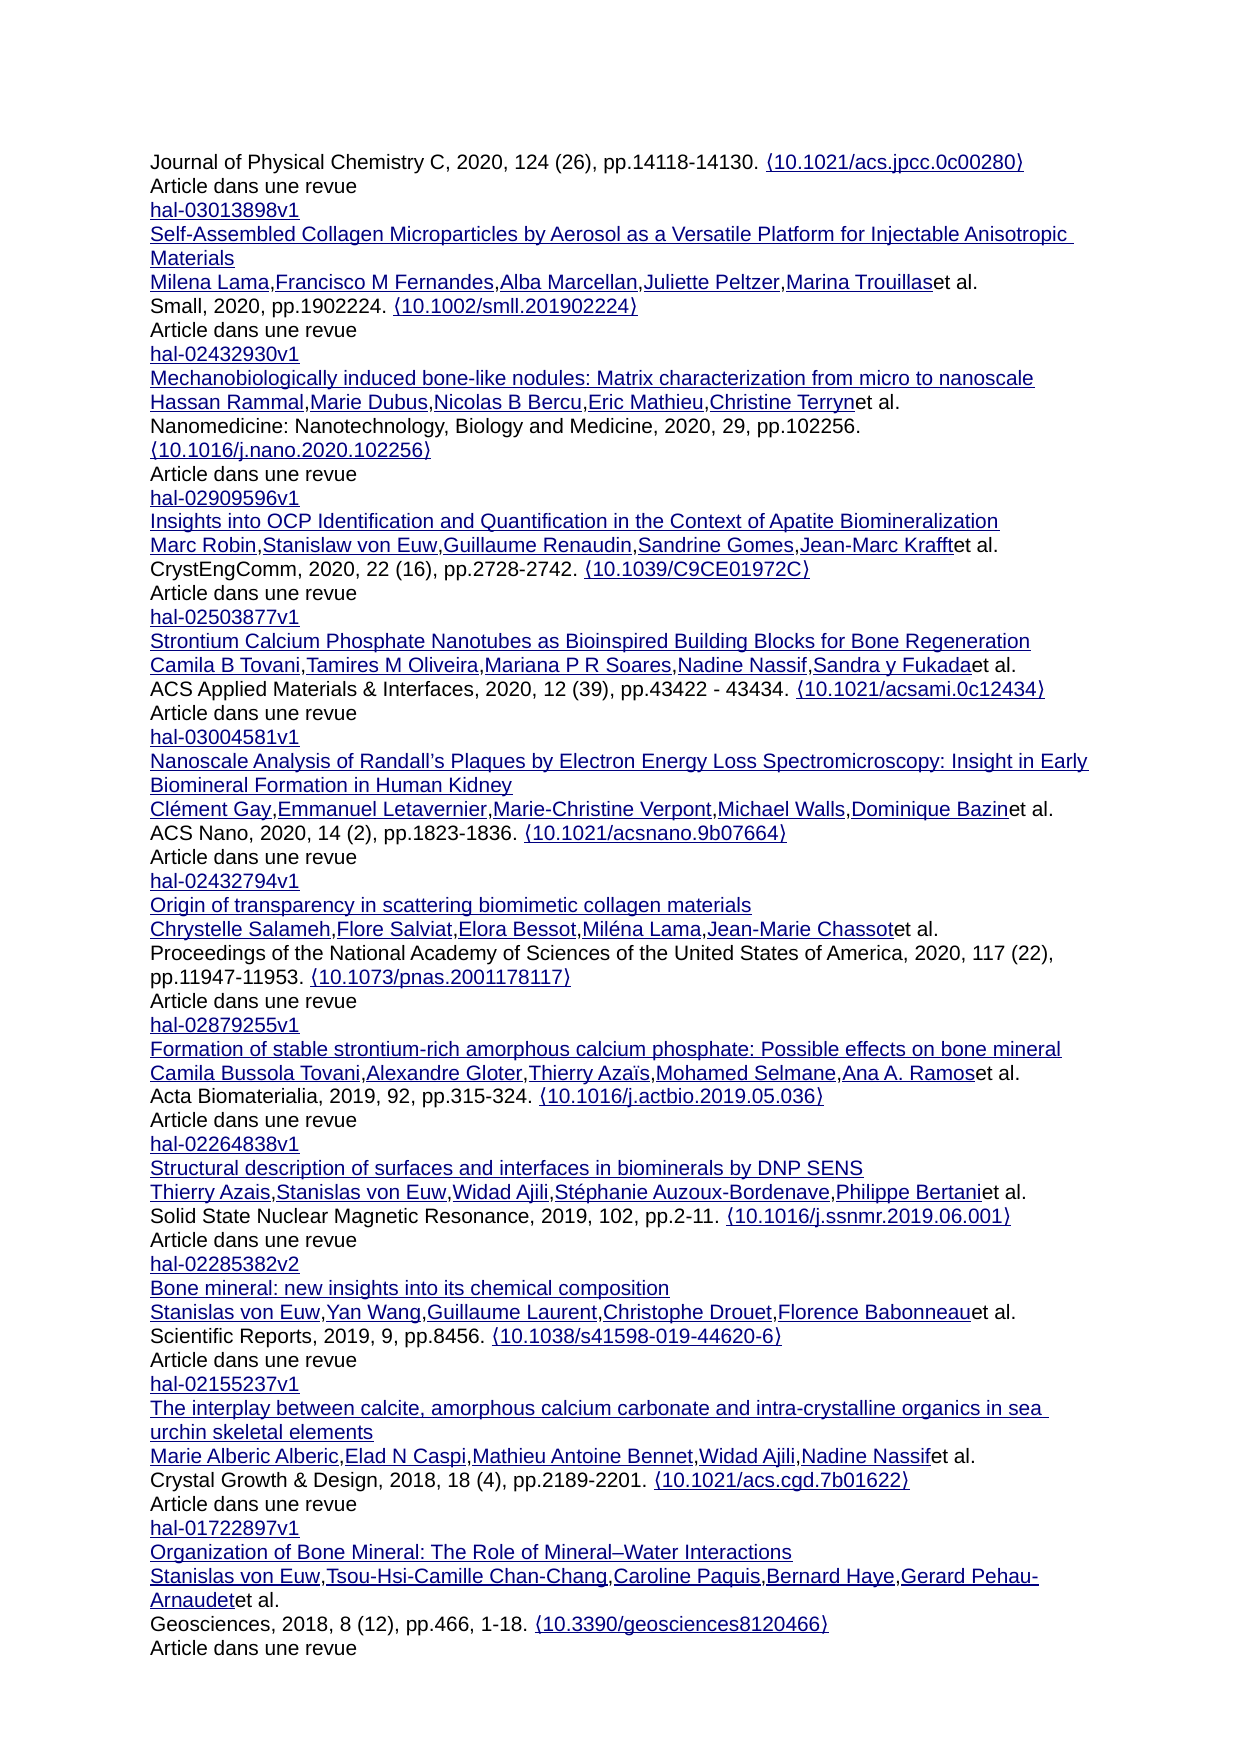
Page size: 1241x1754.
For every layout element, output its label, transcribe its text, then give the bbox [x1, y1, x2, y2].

table_cell Self‐Assembled Collagen Microparticles by Aerosol as a Versatile Platform for Injectable Anisotropic Materials Milena Lama,Francisco M Fernandes,Alba Marcellan,Juliette Peltzer,Marina Trouillaset al. Small, 2020, pp.1902224. ⟨10.1002/smll.201902224⟩ Article dans une revue hal-02432930v1 [150, 222, 1090, 366]
table_cell Organization of Bone Mineral: The Role of Mineral–Water Interactions Stanislas von Euw,Tsou-Hsi-Camille Chan-Chang,Caroline Paquis,Bernard Haye,Gerard Pehau-Arnaudetet al. Geosciences, 2018, 8 (12), pp.466, 1-18. ⟨10.3390/geosciences8120466⟩ Article dans une revue [150, 1540, 1090, 1659]
table_cell Origin of transparency in scattering biomimetic collagen materials Chrystelle Salameh,Flore Salviat,Elora Bessot,Miléna Lama,Jean-Marie Chassotet al. Proceedings of the National Academy of Sciences of the United States of America, 2020, 117 (22), pp.11947-11953. ⟨10.1073/pnas.2001178117⟩ Article dans une revue hal-02879255v1 [150, 893, 1090, 1036]
table_cell Journal of Physical Chemistry C, 2020, 124 (26), pp.14118-14130. ⟨10.1021/acs.jpcc.0c00280⟩ Article dans une revue hal-03013898v1 [150, 150, 1090, 222]
table_cell Nanoscale Analysis of Randall’s Plaques by Electron Energy Loss Spectromicroscopy: Insight in Early Biomineral Formation in Human Kidney Clément Gay,Emmanuel Letavernier,Marie-Christine Verpont,Michael Walls,Dominique Bazinet al. ACS Nano, 2020, 14 (2), pp.1823-1836. ⟨10.1021/acsnano.9b07664⟩ Article dans une revue hal-02432794v1 [150, 749, 1090, 893]
table_cell The interplay between calcite, amorphous calcium carbonate and intra-crystalline organics in sea urchin skeletal elements Marie Alberic Alberic,Elad N Caspi,Mathieu Antoine Bennet,Widad Ajili,Nadine Nassifet al. Crystal Growth & Design, 2018, 18 (4), pp.2189-2201. ⟨10.1021/acs.cgd.7b01622⟩ Article dans une revue hal-01722897v1 [150, 1396, 1090, 1539]
table_cell Structural description of surfaces and interfaces in biominerals by DNP SENS Thierry Azais,Stanislas von Euw,Widad Ajili,Stéphanie Auzoux-Bordenave,Philippe Bertaniet al. Solid State Nuclear Magnetic Resonance, 2019, 102, pp.2-11. ⟨10.1016/j.ssnmr.2019.06.001⟩ Article dans une revue hal-02285382v2 [150, 1156, 1090, 1276]
table_cell Insights into OCP Identification and Quantification in the Context of Apatite Biomineralization Marc Robin,Stanislaw von Euw,Guillaume Renaudin,Sandrine Gomes,Jean-Marc Krafftet al. CrystEngComm, 2020, 22 (16), pp.2728-2742. ⟨10.1039/C9CE01972C⟩ Article dans une revue hal-02503877v1 [150, 509, 1090, 629]
table_cell Formation of stable strontium-rich amorphous calcium phosphate: Possible effects on bone mineral Camila Bussola Tovani,Alexandre Gloter,Thierry Azaïs,Mohamed Selmane,Ana A. Ramoset al. Acta Biomaterialia, 2019, 92, pp.315-324. ⟨10.1016/j.actbio.2019.05.036⟩ Article dans une revue hal-02264838v1 [150, 1036, 1090, 1156]
table_cell Strontium Calcium Phosphate Nanotubes as Bioinspired Building Blocks for Bone Regeneration Camila B Tovani,Tamires M Oliveira,Mariana P R Soares,Nadine Nassif,Sandra y Fukadaet al. ACS Applied Materials & Interfaces, 2020, 12 (39), pp.43422 - 43434. ⟨10.1021/acsami.0c12434⟩ Article dans une revue hal-03004581v1 [150, 629, 1090, 749]
table_cell Bone mineral: new insights into its chemical composition Stanislas von Euw,Yan Wang,Guillaume Laurent,Christophe Drouet,Florence Babonneauet al. Scientific Reports, 2019, 9, pp.8456. ⟨10.1038/s41598-019-44620-6⟩ Article dans une revue hal-02155237v1 [150, 1276, 1090, 1396]
table_cell Mechanobiologically induced bone-like nodules: Matrix characterization from micro to nanoscale Hassan Rammal,Marie Dubus,Nicolas B Bercu,Eric Mathieu,Christine Terrynet al. Nanomedicine: Nanotechnology, Biology and Medicine, 2020, 29, pp.102256. ⟨10.1016/j.nano.2020.102256⟩ Article dans une revue hal-02909596v1 [150, 366, 1090, 509]
